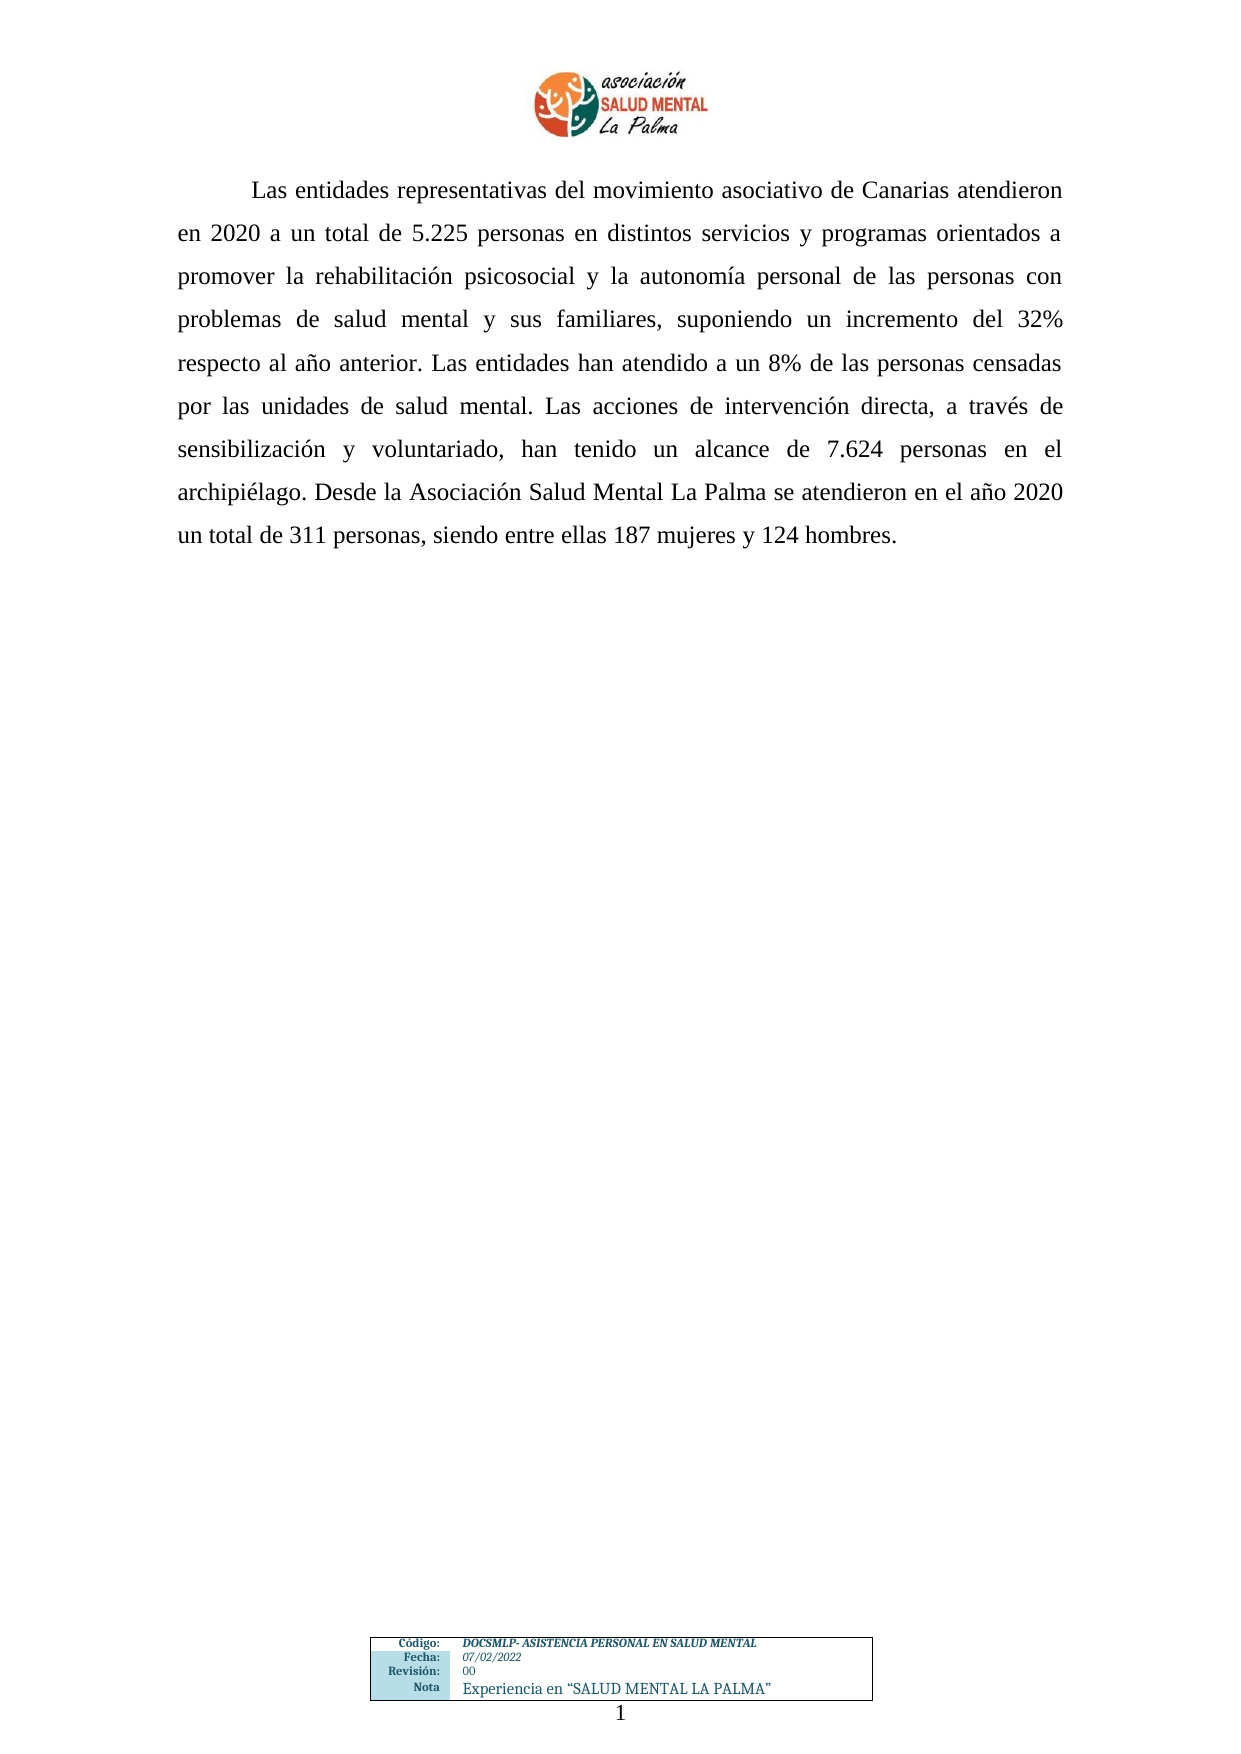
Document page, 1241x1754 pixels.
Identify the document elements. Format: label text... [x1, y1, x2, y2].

text Las entidades representativas del movimiento asociativo de Canarias atendieron en 2020 a un total de 5.225 personas en distintos servicios y programas orientados a promover la rehabilitación psicosocial y la autonomía personal de las personas con problemas de salud mental y sus familiares, suponiendo un incremento del 32% respecto al año anterior. Las entidades han atendido a un 8% de las personas censadas por las unidades de salud mental. Las acciones de intervención directa, a través de sensibilización y voluntariado, han tenido un alcance de 7.624 personas en el archipiélago. Desde la Asociación Salud Mental La Palma se atendieron en el año 2020 un total de 311 personas, siendo entre ellas 187 mujeres y 124 hombres. [177, 175, 1063, 549]
picture [526, 63, 713, 143]
table_cell Experiencia en “SALUD MENTAL LA PALMA” [450, 1680, 872, 1700]
table_cell 07/02/2022 [450, 1651, 872, 1666]
table_header Código: [371, 1638, 450, 1651]
table_cell Fecha: [371, 1651, 450, 1666]
table_cell Nota [371, 1680, 450, 1700]
table_cell Revisión: [371, 1666, 450, 1680]
table_header DOCSMLP- ASISTENCIA PERSONAL EN SALUD MENTAL [450, 1638, 872, 1651]
table_cell 00 [450, 1666, 872, 1680]
